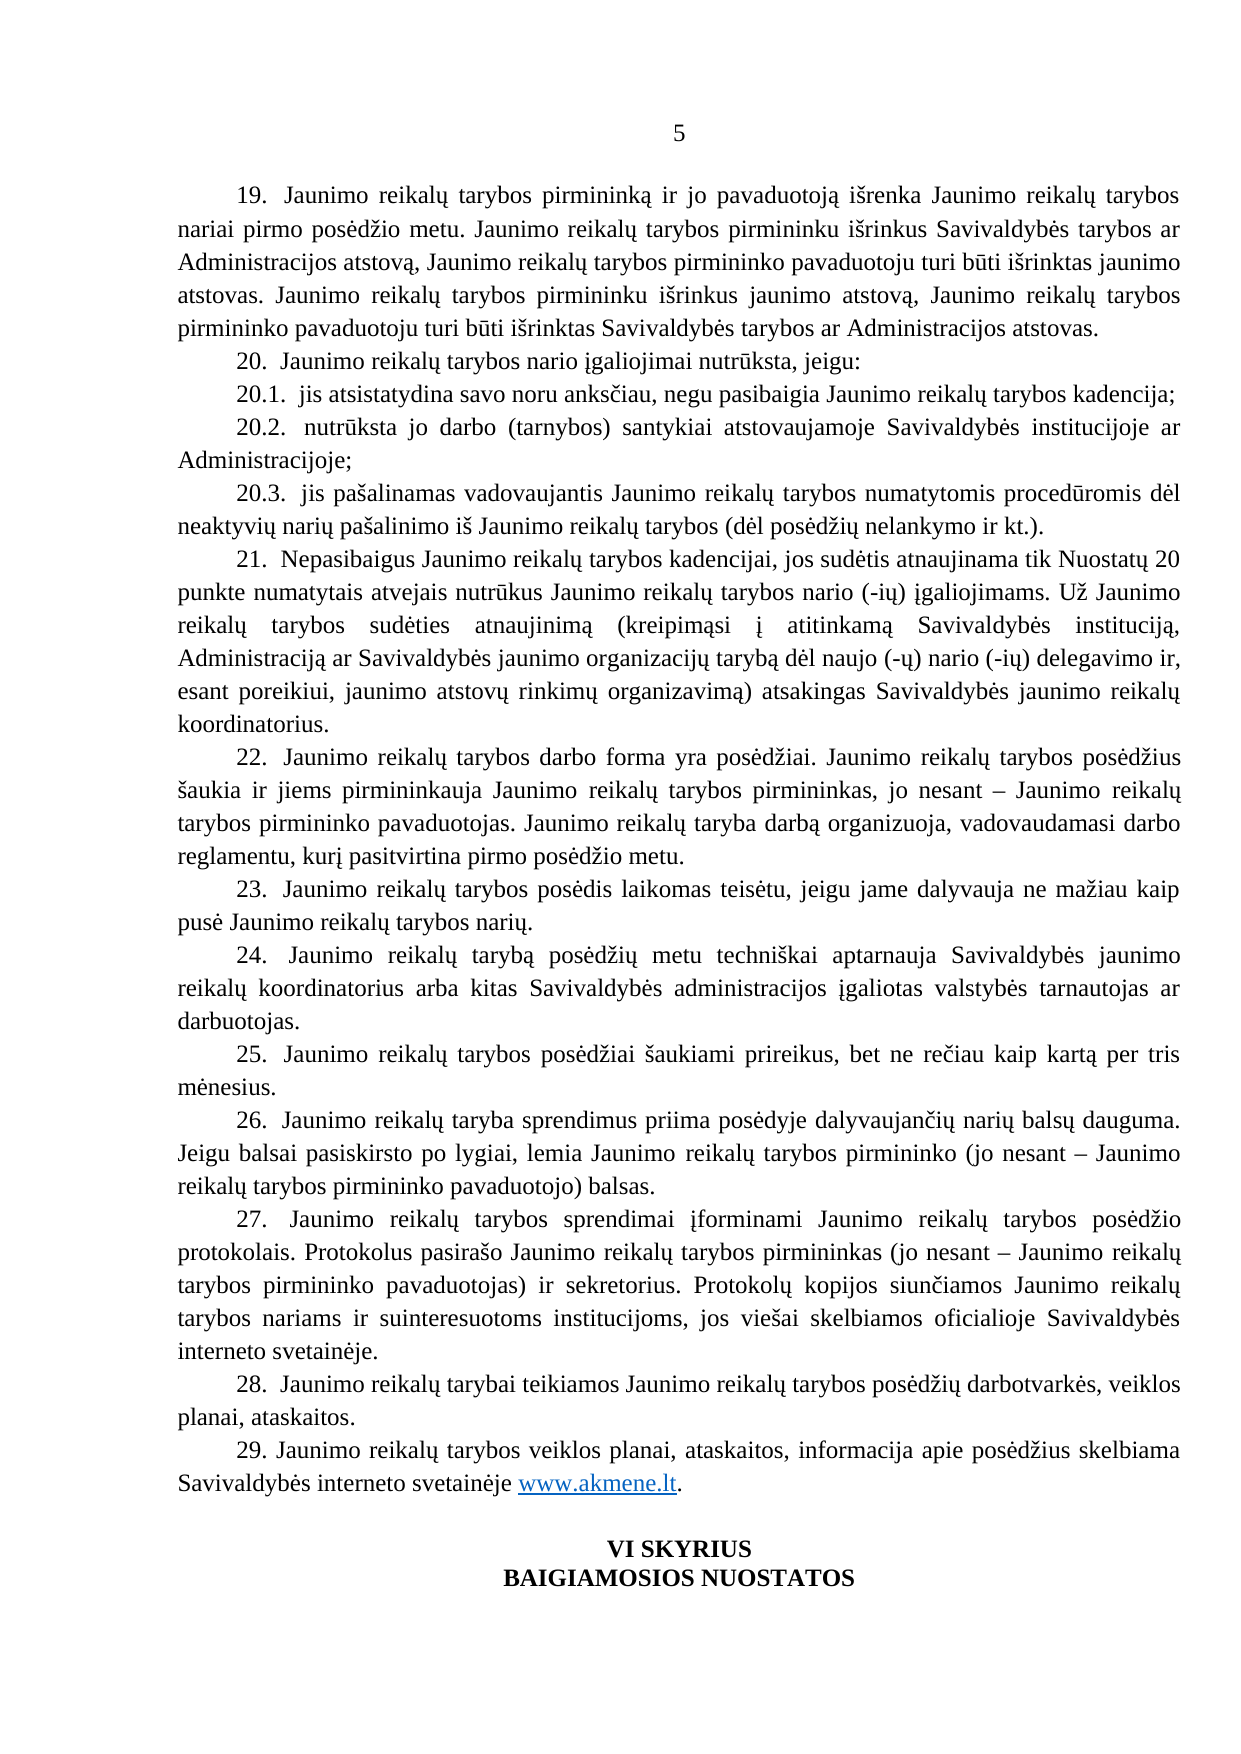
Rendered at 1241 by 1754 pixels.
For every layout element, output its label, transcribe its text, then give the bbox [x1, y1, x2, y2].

text 26. Jaunimo reikalų taryba sprendimus priima posėdyje dalyvaujančių narių balsų dauguma. Jeigu balsai pasiskirsto po lygiai, lemia Jaunimo reikalų tarybos pirmininko (jo nesant – Jaunimo reikalų tarybos pirmininko pavaduotojo) balsas. [177, 1105, 1181, 1200]
text 25. Jaunimo reikalų tarybos posėdžiai šaukiami prireikus, bet ne rečiau kaip kartą per tris mėnesius. [177, 1039, 1181, 1101]
text 20.2. nutrūksta jo darbo (tarnybos) santykiai atstovaujamoje Savivaldybės institucijoje ar Administracijoje; [177, 412, 1181, 473]
text 20.1. jis atsistatydina savo noru anksčiau, negu pasibaigia Jaunimo reikalų tarybos kadencija; [177, 379, 1181, 407]
text 20.3. jis pašalinamas vadovaujantis Jaunimo reikalų tarybos numatytomis procedūromis dėl neaktyvių narių pašalinimo iš Jaunimo reikalų tarybos (dėl posėdžių nelankymo ir kt.). [177, 478, 1181, 539]
text 22. Jaunimo reikalų tarybos darbo forma yra posėdžiai. Jaunimo reikalų tarybos posėdžius šaukia ir jiems pirmininkauja Jaunimo reikalų tarybos pirmininkas, jo nesant – Jaunimo reikalų tarybos pirmininko pavaduotojas. Jaunimo reikalų taryba darbą organizuoja, vadovaudamasi darbo reglamentu, kurį pasitvirtina pirmo posėdžio metu. [177, 742, 1181, 870]
text 20. Jaunimo reikalų tarybos nario įgaliojimai nutrūksta, jeigu: [177, 346, 1181, 374]
text 24. Jaunimo reikalų tarybą posėdžių metu techniškai aptarnauja Savivaldybės jaunimo reikalų koordinatorius arba kitas Savivaldybės administracijos įgaliotas valstybės tarnautojas ar darbuotojas. [177, 940, 1181, 1035]
text 29. Jaunimo reikalų tarybos veiklos planai, ataskaitos, informacija apie posėdžius skelbiama Savivaldybės interneto svetainėje www.akmene.lt. [177, 1435, 1181, 1497]
text 19. Jaunimo reikalų tarybos pirmininką ir jo pavaduotoją išrenka Jaunimo reikalų tarybos nariai pirmo posėdžio metu. Jaunimo reikalų tarybos pirmininku išrinkus Savivaldybės tarybos ar Administracijos atstovą, Jaunimo reikalų tarybos pirmininko pavaduotoju turi būti išrinktas jaunimo atstovas. Jaunimo reikalų tarybos pirmininku išrinkus jaunimo atstovą, Jaunimo reikalų tarybos pirmininko pavaduotoju turi būti išrinktas Savivaldybės tarybos ar Administracijos atstovas. [177, 181, 1181, 341]
text 28. Jaunimo reikalų tarybai teikiamos Jaunimo reikalų tarybos posėdžių darbotvarkės, veiklos planai, ataskaitos. [177, 1369, 1181, 1431]
text VI SKYRIUS [177, 1534, 1181, 1563]
text 23. Jaunimo reikalų tarybos posėdis laikomas teisėtu, jeigu jame dalyvauja ne mažiau kaip pusė Jaunimo reikalų tarybos narių. [177, 874, 1181, 936]
text 27. Jaunimo reikalų tarybos sprendimai įforminami Jaunimo reikalų tarybos posėdžio protokolais. Protokolus pasirašo Jaunimo reikalų tarybos pirmininkas (jo nesant – Jaunimo reikalų tarybos pirmininko pavaduotojas) ir sekretorius. Protokolų kopijos siunčiamos Jaunimo reikalų tarybos nariams ir suinteresuotoms institucijoms, jos viešai skelbiamos oficialioje Savivaldybės interneto svetainėje. [177, 1204, 1181, 1365]
text 21. Nepasibaigus Jaunimo reikalų tarybos kadencijai, jos sudėtis atnaujinama tik Nuostatų 20 punkte numatytais atvejais nutrūkus Jaunimo reikalų tarybos nario (-ių) įgaliojimams. Už Jaunimo reikalų tarybos sudėties atnaujinimą (kreipimąsi į atitinkamą Savivaldybės instituciją, Administraciją ar Savivaldybės jaunimo organizacijų tarybą dėl naujo (-ų) nario (-ių) delegavimo ir, esant poreikiui, jaunimo atstovų rinkimų organizavimą) atsakingas Savivaldybės jaunimo reikalų koordinatorius. [177, 544, 1181, 738]
text BAIGIAMOSIOS NUOSTATOS [177, 1563, 1181, 1592]
